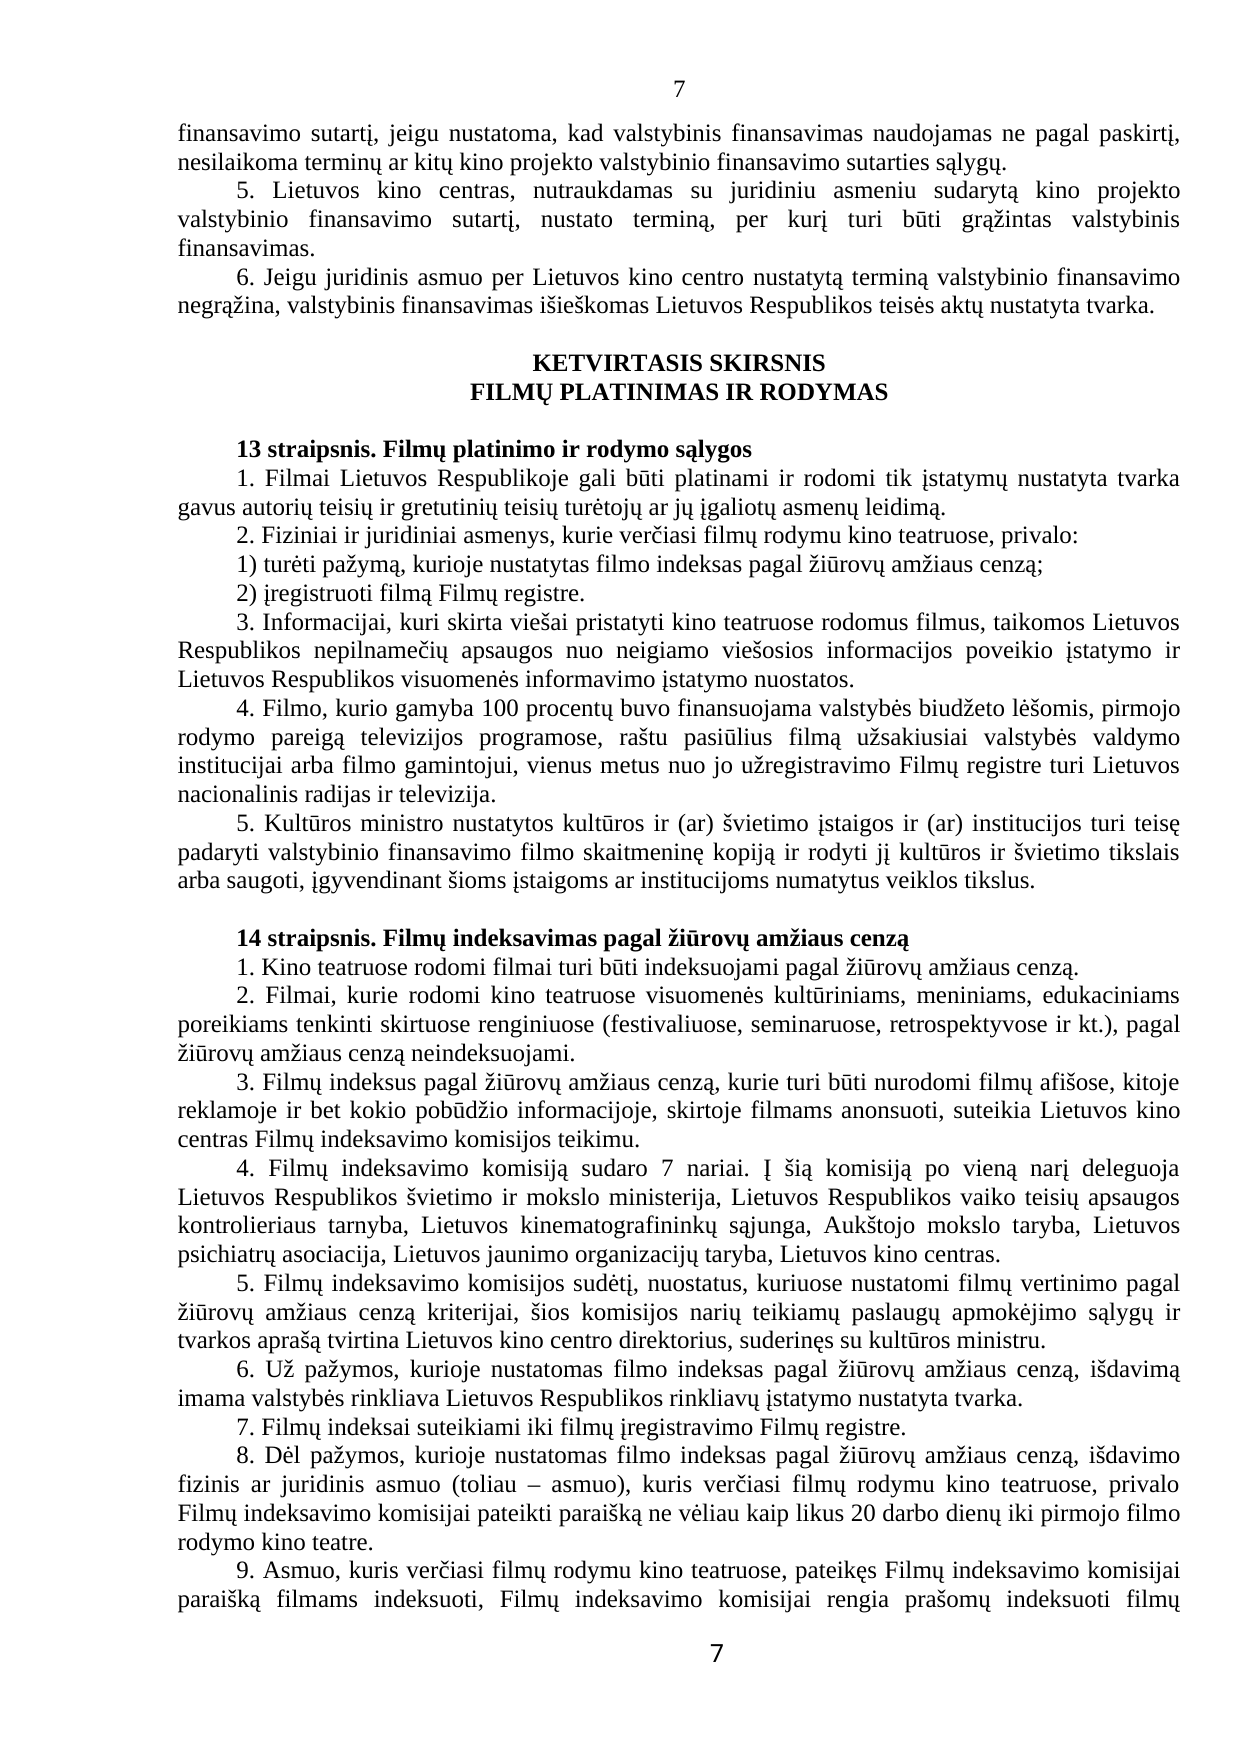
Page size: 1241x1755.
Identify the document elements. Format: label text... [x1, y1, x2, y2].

text 13 straipsnis. Filmų platinimo ir rodymo sąlygos [177, 434, 1181, 463]
text FILMŲ PLATINIMAS IR RODYMAS [177, 377, 1181, 406]
text finansavimo sutartį, jeigu nustatoma, kad valstybinis finansavimas naudojamas ne pagal paskirtį, nesilaikoma terminų ar kitų kino projekto valstybinio finansavimo sutarties sąlygų. [177, 118, 1181, 176]
text 14 straipsnis. Filmų indeksavimas pagal žiūrovų amžiaus cenzą [177, 923, 1181, 952]
text 5. Lietuvos kino centras, nutraukdamas su juridiniu asmeniu sudarytą kino projekto valstybinio finansavimo sutartį, nustato terminą, per kurį turi būti grąžintas valstybinis finansavimas. [177, 176, 1181, 262]
text 3. Informacijai, kuri skirta viešai pristatyti kino teatruose rodomus filmus, taikomos Lietuvos Respublikos nepilnamečių apsaugos nuo neigiamo viešosios informacijos poveikio įstatymo ir Lietuvos Respublikos visuomenės informavimo įstatymo nuostatos. [177, 607, 1181, 693]
text 4. Filmo, kurio gamyba 100 procentų buvo finansuojama valstybės biudžeto lėšomis, pirmojo rodymo pareigą televizijos programose, raštu pasiūlius filmą užsakiusiai valstybės valdymo institucijai arba filmo gamintojui, vienus metus nuo jo užregistravimo Filmų registre turi Lietuvos nacionalinis radijas ir televizija. [177, 693, 1181, 808]
text 2. Fiziniai ir juridiniai asmenys, kurie verčiasi filmų rodymu kino teatruose, privalo: [177, 521, 1181, 549]
text 8. Dėl pažymos, kurioje nustatomas filmo indeksas pagal žiūrovų amžiaus cenzą, išdavimo fizinis ar juridinis asmuo (toliau – asmuo), kuris verčiasi filmų rodymu kino teatruose, privalo Filmų indeksavimo komisijai pateikti paraišką ne vėliau kaip likus 20 darbo dienų iki pirmojo filmo rodymo kino teatre. [177, 1441, 1181, 1556]
text 2) įregistruoti filmą Filmų registre. [177, 578, 1181, 607]
text 2. Filmai, kurie rodomi kino teatruose visuomenės kultūriniams, meniniams, edukaciniams poreikiams tenkinti skirtuose renginiuose (festivaliuose, seminaruose, retrospektyvose ir kt.), pagal žiūrovų amžiaus cenzą neindeksuojami. [177, 981, 1181, 1067]
text 3. Filmų indeksus pagal žiūrovų amžiaus cenzą, kurie turi būti nurodomi filmų afišose, kitoje reklamoje ir bet kokio pobūdžio informacijoje, skirtoje filmams anonsuoti, suteikia Lietuvos kino centras Filmų indeksavimo komisijos teikimu. [177, 1067, 1181, 1153]
text KETVIRTASIS SKIRSNIS [177, 348, 1181, 377]
text 7. Filmų indeksai suteikiami iki filmų įregistravimo Filmų registre. [177, 1412, 1181, 1441]
text 1. Filmai Lietuvos Respublikoje gali būti platinami ir rodomi tik įstatymų nustatyta tvarka gavus autorių teisių ir gretutinių teisių turėtojų ar jų įgaliotų asmenų leidimą. [177, 463, 1181, 521]
text 1) turėti pažymą, kurioje nustatytas filmo indeksas pagal žiūrovų amžiaus cenzą; [177, 549, 1181, 578]
text 6. Jeigu juridinis asmuo per Lietuvos kino centro nustatytą terminą valstybinio finansavimo negrąžina, valstybinis finansavimas išieškomas Lietuvos Respublikos teisės aktų nustatyta tvarka. [177, 262, 1181, 319]
text 4. Filmų indeksavimo komisiją sudaro 7 nariai. Į šią komisiją po vieną narį deleguoja Lietuvos Respublikos švietimo ir mokslo ministerija, Lietuvos Respublikos vaiko teisių apsaugos kontrolieriaus tarnyba, Lietuvos kinematografininkų sąjunga, Aukštojo mokslo taryba, Lietuvos psichiatrų asociacija, Lietuvos jaunimo organizacijų taryba, Lietuvos kino centras. [177, 1153, 1181, 1268]
text 9. Asmuo, kuris verčiasi filmų rodymu kino teatruose, pateikęs Filmų indeksavimo komisijai paraišką filmams indeksuoti, Filmų indeksavimo komisijai rengia prašomų indeksuoti filmų [177, 1556, 1181, 1613]
text 5. Kultūros ministro nustatytos kultūros ir (ar) švietimo įstaigos ir (ar) institucijos turi teisę padaryti valstybinio finansavimo filmo skaitmeninę kopiją ir rodyti jį kultūros ir švietimo tikslais arba saugoti, įgyvendinant šioms įstaigoms ar institucijoms numatytus veiklos tikslus. [177, 808, 1181, 894]
text 5. Filmų indeksavimo komisijos sudėtį, nuostatus, kuriuose nustatomi filmų vertinimo pagal žiūrovų amžiaus cenzą kriterijai, šios komisijos narių teikiamų paslaugų apmokėjimo sąlygų ir tvarkos aprašą tvirtina Lietuvos kino centro direktorius, suderinęs su kultūros ministru. [177, 1268, 1181, 1354]
text 6. Už pažymos, kurioje nustatomas filmo indeksas pagal žiūrovų amžiaus cenzą, išdavimą imama valstybės rinkliava Lietuvos Respublikos rinkliavų įstatymo nustatyta tvarka. [177, 1354, 1181, 1412]
text 1. Kino teatruose rodomi filmai turi būti indeksuojami pagal žiūrovų amžiaus cenzą. [177, 952, 1181, 981]
